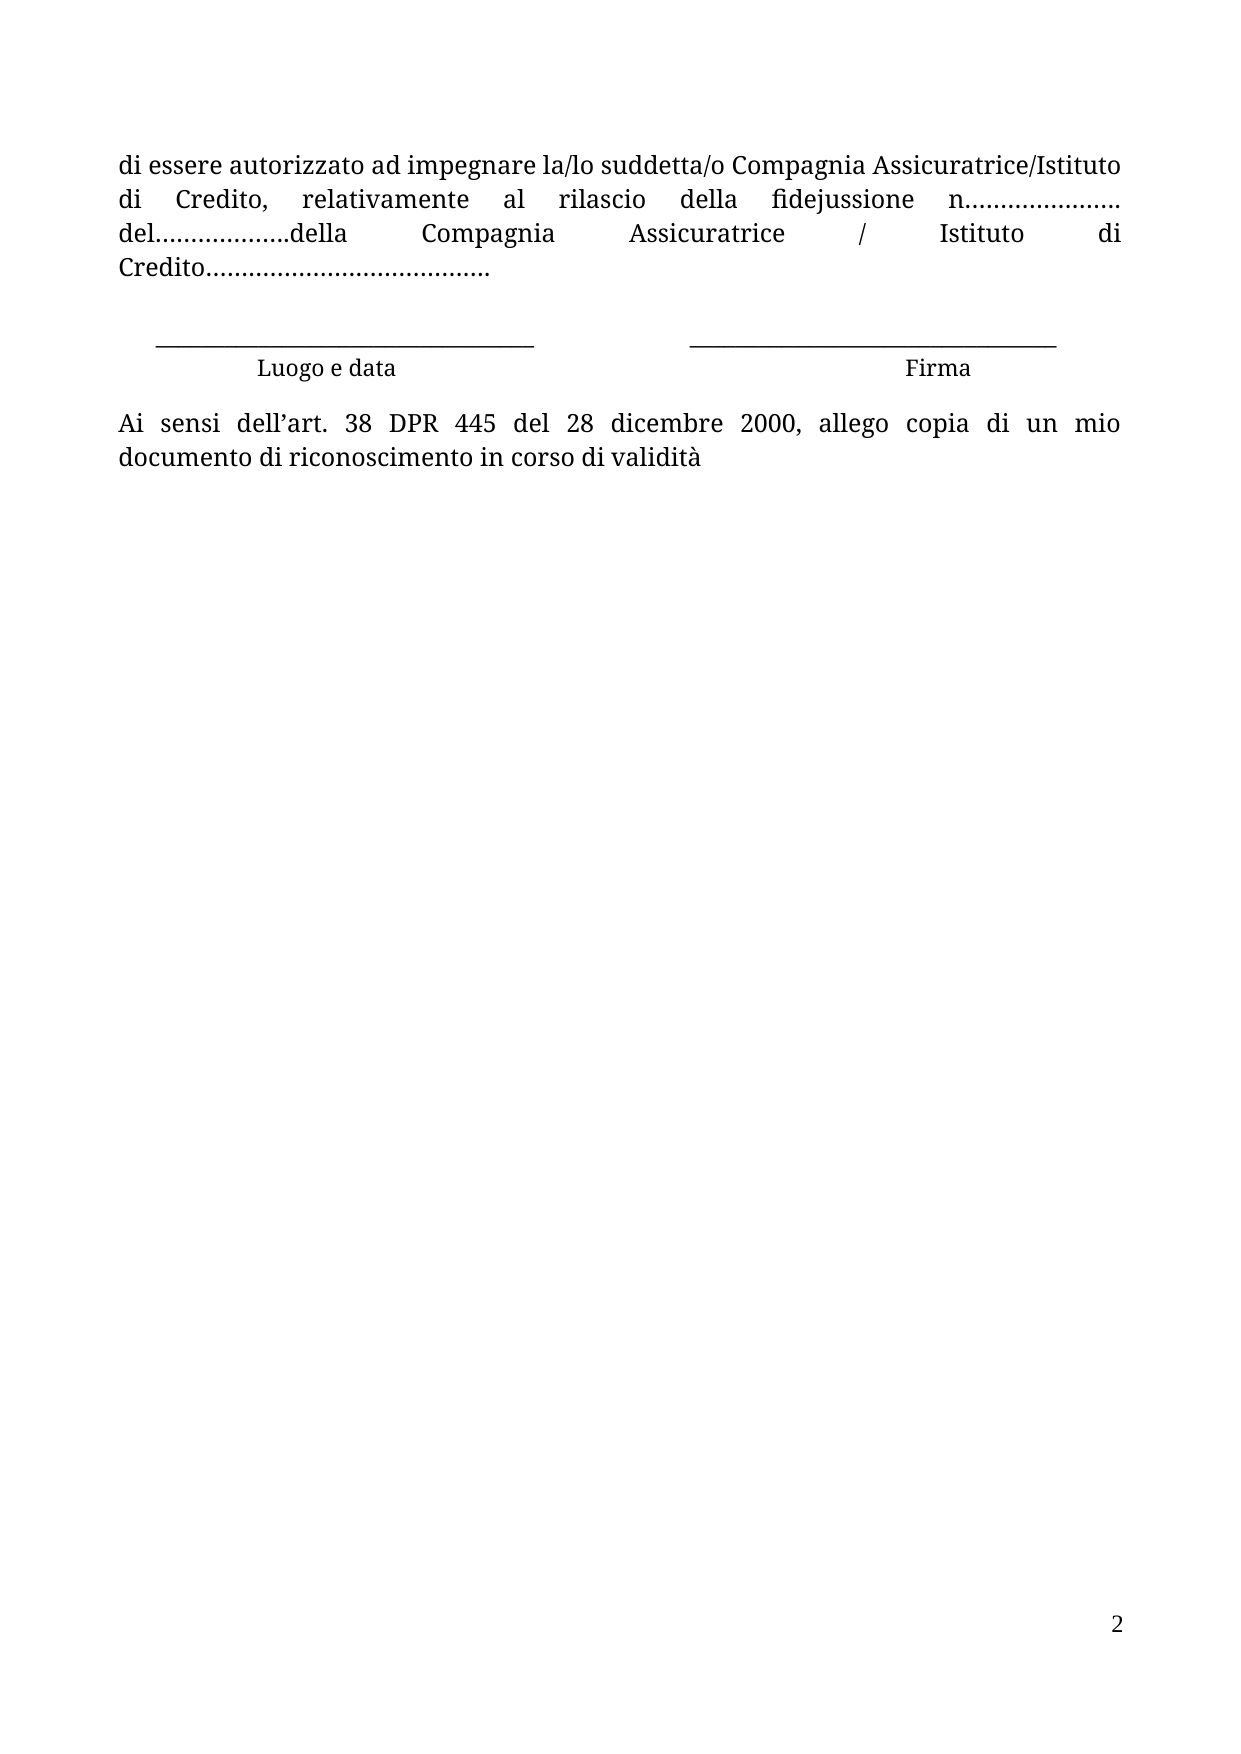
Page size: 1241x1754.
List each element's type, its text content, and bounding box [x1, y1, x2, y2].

text di essere autorizzato ad impegnare la/lo suddetta/o Compagnia Assicuratrice/Istituto di Credito, relativamente al rilascio della fidejussione n…………………. del……………….della Compagnia Assicuratrice / Istituto di Credito…………………………………. [118, 148, 1122, 284]
text _________________________________ ________________________________ [156, 318, 1122, 352]
text Luogo e data Firma [156, 352, 1122, 383]
text Ai sensi dell’art. 38 DPR 445 del 28 dicembre 2000, allego copia di un mio documento di riconoscimento in corso di validità [118, 406, 1122, 474]
